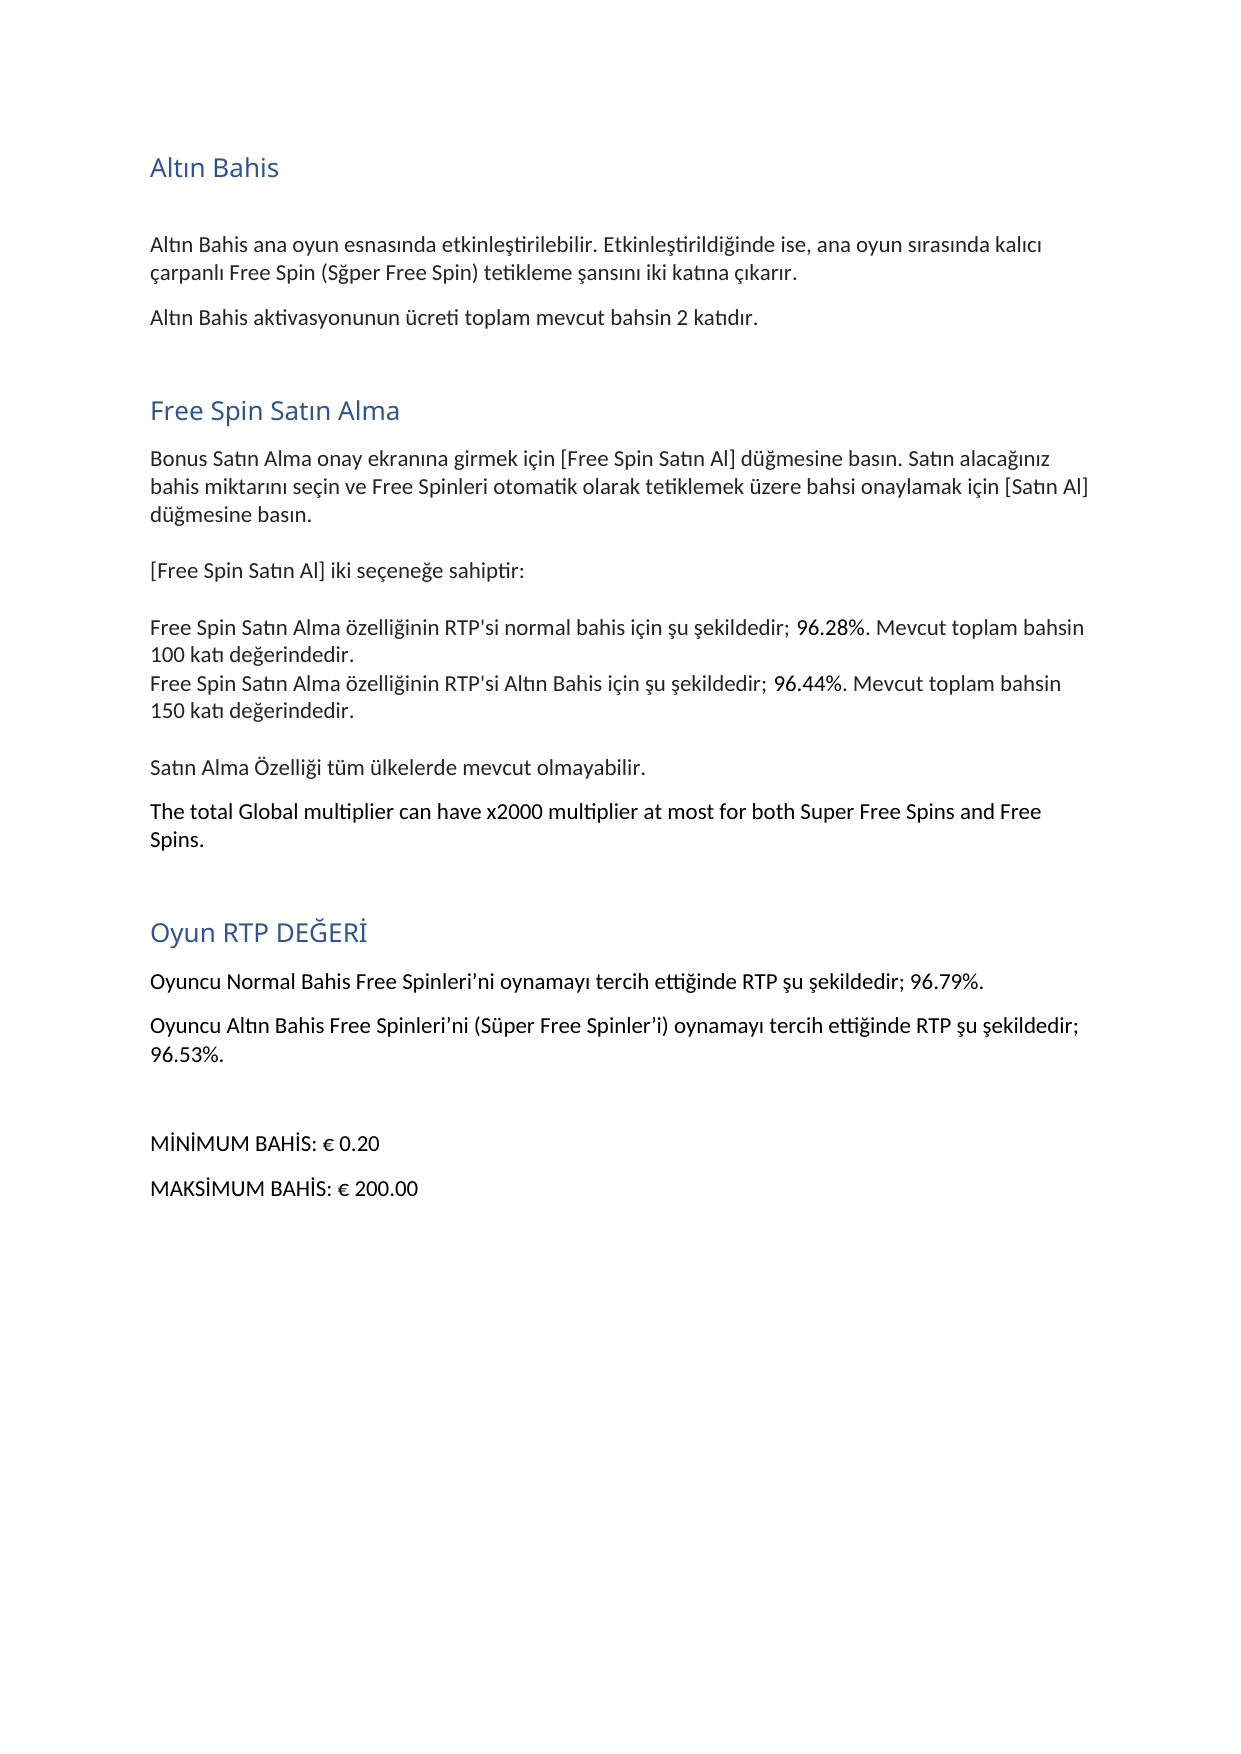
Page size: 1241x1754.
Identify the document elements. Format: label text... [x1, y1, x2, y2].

text Oyuncu Normal Bahis Free Spinleri’ni oynamayı tercih ettiğinde RTP şu şekildedir; 96.79%. [150, 967, 1090, 995]
text The total Global multiplier can have x2000 multiplier at most for both Super Free Spins and Free Spins. [150, 797, 1090, 853]
subtitle Altın Bahis [150, 150, 1090, 186]
text Free Spin Satın Alma [150, 392, 1090, 428]
text Free Spin Satın Alma özelliğinin RTP'si Altın Bahis için şu şekildedir; 96.44%. Mevcut toplam bahsin 150 katı değerindedir. [150, 669, 1090, 725]
text Oyuncu Altın Bahis Free Spinleri’ni (Süper Free Spinler’i) oynamayı tercih ettiğinde RTP şu şekildedir; 96.53%. [150, 1012, 1090, 1068]
text Altın Bahis aktivasyonunun ücreti toplam mevcut bahsin 2 katıdır. [150, 303, 1090, 331]
text Altın Bahis ana oyun esnasında etkinleştirilebilir. Etkinleştirildiğinde ise, ana oyun sırasında kalıcı çarpanlı Free Spin (Sğper Free Spin) tetikleme şansını iki katına çıkarır. [150, 230, 1090, 286]
text Satın Alma Özelliği tüm ülkelerde mevcut olmayabilir. [150, 753, 1090, 781]
text [Free Spin Satın Al] iki seçeneğe sahiptir: [150, 557, 1090, 584]
text Free Spin Satın Alma özelliğinin RTP'si normal bahis için şu şekildedir; 96.28%. Mevcut toplam bahsin 100 katı değerindedir. [150, 613, 1090, 669]
text Bonus Satın Alma onay ekranına girmek için [Free Spin Satın Al] düğmesine basın. Satın alacağınız bahis miktarını seçin ve Free Spinleri otomatik olarak tetiklemek üzere bahsi onaylamak için [Satın Al] düğmesine basın. [150, 444, 1090, 528]
text Oyun RTP DEĞERİ [150, 915, 1090, 950]
text MAKSİMUM BAHİS: € 200.00 [150, 1174, 1090, 1202]
text MİNİMUM BAHİS: € 0.20 [150, 1129, 1090, 1157]
